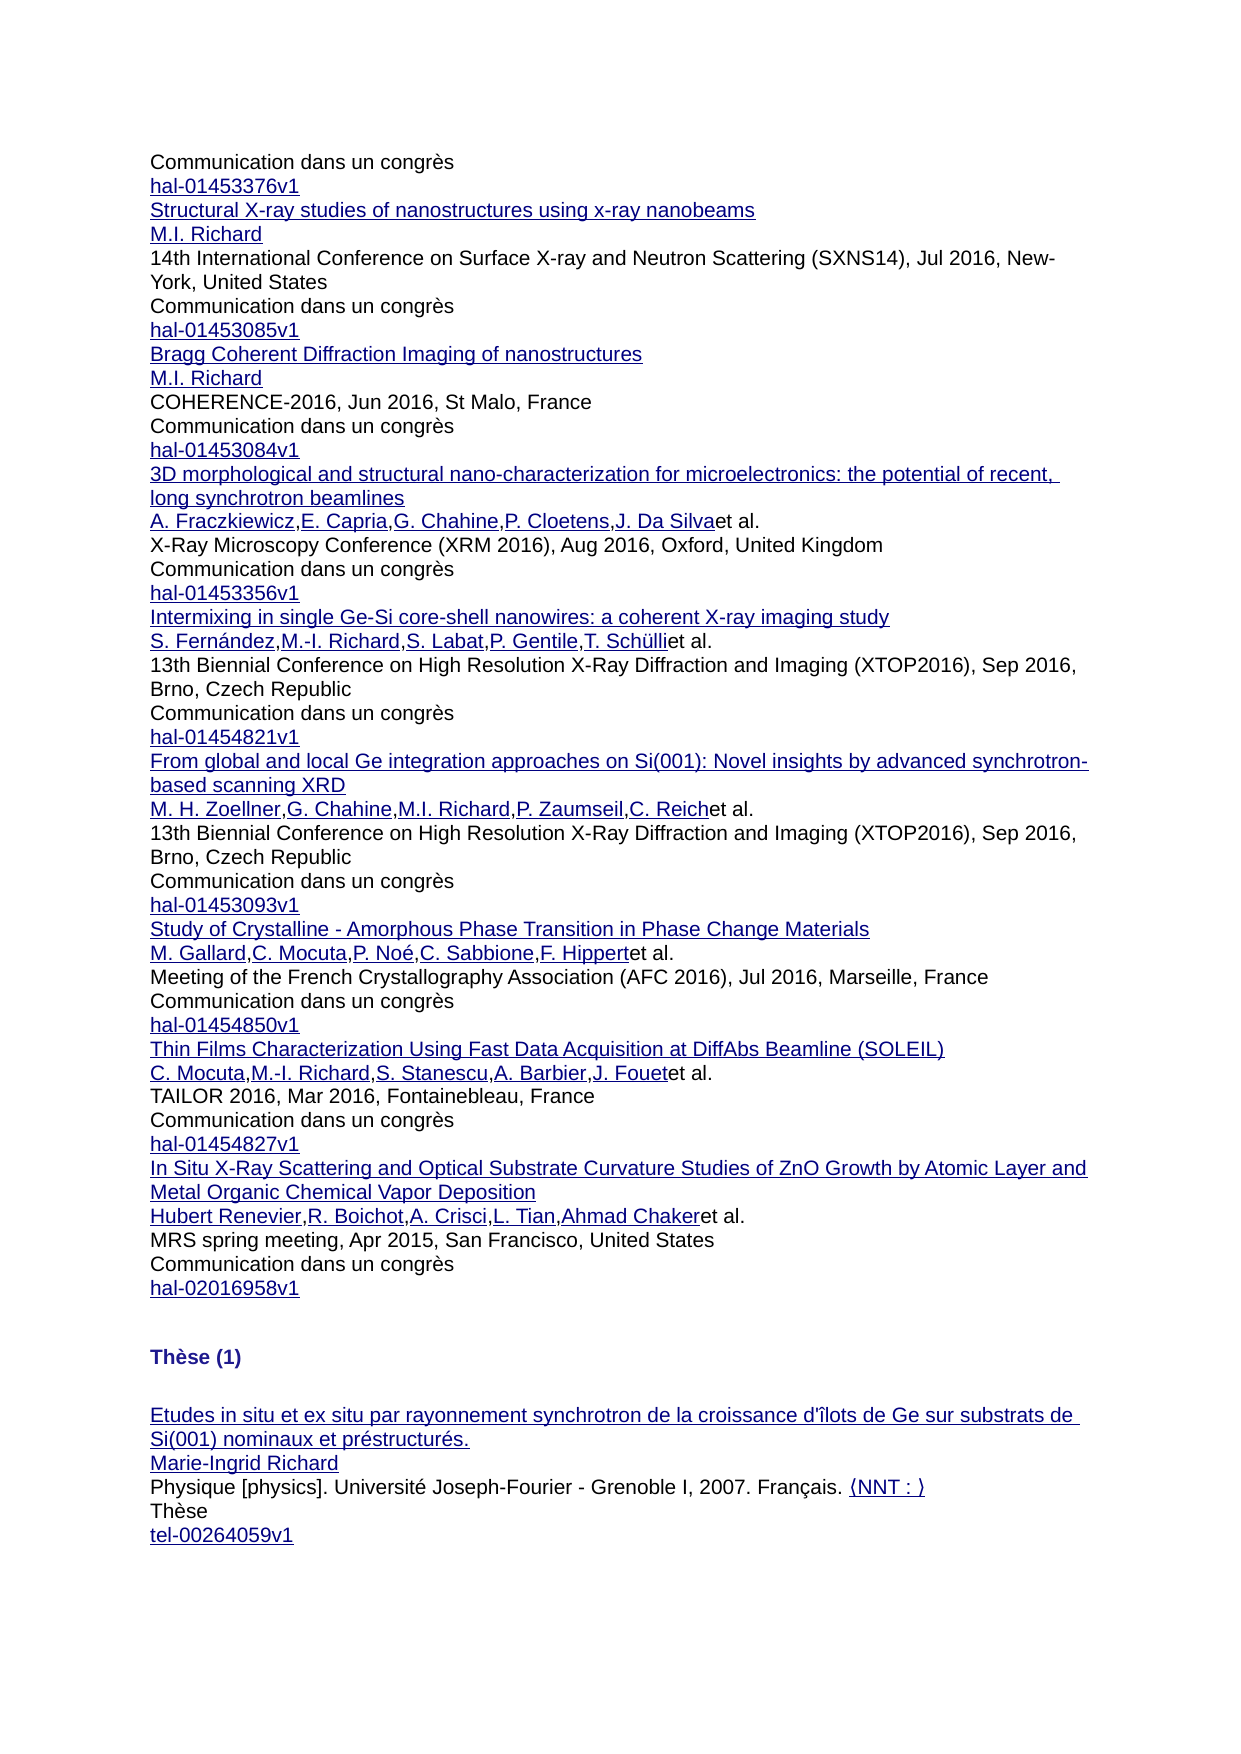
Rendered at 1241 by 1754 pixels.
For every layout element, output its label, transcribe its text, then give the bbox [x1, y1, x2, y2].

table_cell Structural X-ray studies of nanostructures using x-ray nanobeams M.I. Richard 14th International Conference on Surface X-ray and Neutron Scattering (SXNS14), Jul 2016, New-York, United States Communication dans un congrès hal-01453085v1 [150, 198, 1090, 342]
table_cell Intermixing in single Ge-Si core-shell nanowires: a coherent X-ray imaging study S. Fernández,M.-I. Richard,S. Labat,P. Gentile,T. Schülliet al. 13th Biennial Conference on High Resolution X-Ray Diffraction and Imaging (XTOP2016), Sep 2016, Brno, Czech Republic Communication dans un congrès hal-01454821v1 [150, 605, 1090, 749]
table_cell In Situ X-Ray Scattering and Optical Substrate Curvature Studies of ZnO Growth by Atomic Layer and Metal Organic Chemical Vapor Deposition Hubert Renevier,R. Boichot,A. Crisci,L. Tian,Ahmad Chakeret al. MRS spring meeting, Apr 2015, San Francisco, United States Communication dans un congrès hal-02016958v1 [150, 1156, 1090, 1300]
table_cell Bragg Coherent Diffraction Imaging of nanostructures M.I. Richard COHERENCE-2016, Jun 2016, St Malo, France Communication dans un congrès hal-01453084v1 [150, 342, 1090, 461]
table_cell 3D morphological and structural nano-characterization for microelectronics: the potential of recent, long synchrotron beamlines A. Fraczkiewicz,E. Capria,G. Chahine,P. Cloetens,J. Da Silvaet al. X-Ray Microscopy Conference (XRM 2016), Aug 2016, Oxford, United Kingdom Communication dans un congrès hal-01453356v1 [150, 461, 1090, 605]
table_header Etudes in situ et ex situ par rayonnement synchrotron de la croissance d'îlots de Ge sur substrats de Si(001) nominaux et préstructurés. Marie-Ingrid Richard Physique [physics]. Université Joseph-Fourier - Grenoble I, 2007. Français. ⟨NNT : ⟩ Thèse tel-00264059v1 [150, 1403, 1090, 1547]
table_cell Communication dans un congrès hal-01453376v1 [150, 150, 1090, 198]
table_cell Study of Crystalline - Amorphous Phase Transition in Phase Change Materials M. Gallard,C. Mocuta,P. Noé,C. Sabbione,F. Hippertet al. Meeting of the French Crystallography Association (AFC 2016), Jul 2016, Marseille, France Communication dans un congrès hal-01454850v1 [150, 917, 1090, 1036]
table_cell Thin Films Characterization Using Fast Data Acquisition at DiffAbs Beamline (SOLEIL) C. Mocuta,M.-I. Richard,S. Stanescu,A. Barbier,J. Fouetet al. TAILOR 2016, Mar 2016, Fontainebleau, France Communication dans un congrès hal-01454827v1 [150, 1036, 1090, 1156]
subtitle Thèse (1) [150, 1345, 1090, 1369]
table_cell From global and local Ge integration approaches on Si(001): Novel insights by advanced synchrotron-based scanning XRD M. H. Zoellner,G. Chahine,M.I. Richard,P. Zaumseil,C. Reichet al. 13th Biennial Conference on High Resolution X-Ray Diffraction and Imaging (XTOP2016), Sep 2016, Brno, Czech Republic Communication dans un congrès hal-01453093v1 [150, 749, 1090, 917]
